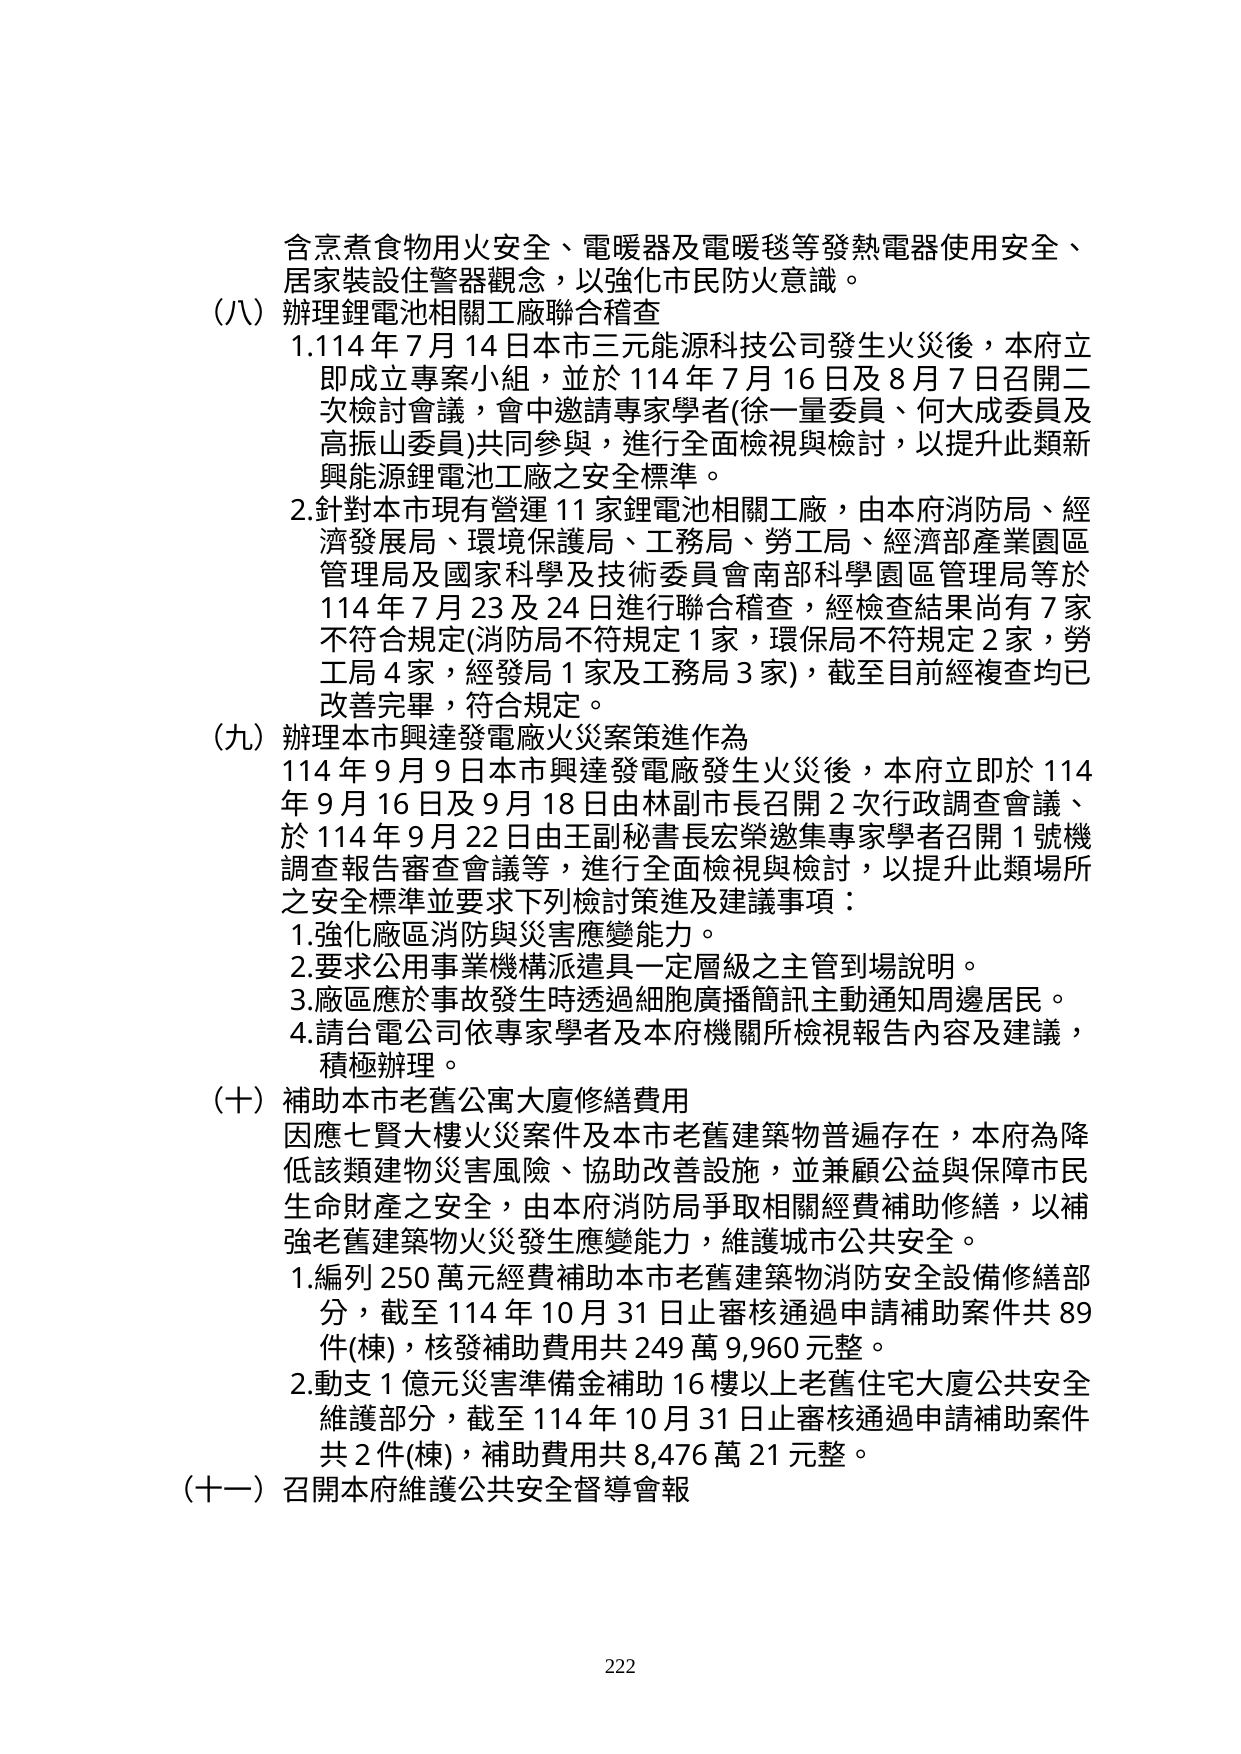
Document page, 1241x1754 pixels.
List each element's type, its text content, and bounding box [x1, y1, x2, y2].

text 2.針對本市現有營運11家鋰電池相關工廠，由本府消防局、經濟發展局、環境保護局、工務局、勞工局、經濟部產業園區管理局及國家科學及技術委員會南部科學園區管理局等於114年7月23及24日進行聯合稽查，經檢查結果尚有7家不符合規定(消防局不符規定1家，環保局不符規定2家，勞工局4家，經發局1家及工務局3家)，截至目前經複查均已改善完畢，符合規定。 [289, 494, 1092, 723]
text （八）辦理鋰電池相關工廠聯合稽查 [195, 298, 1092, 330]
text 4.請台電公司依專家學者及本府機關所檢視報告內容及建議，積極辦理。 [289, 1017, 1092, 1083]
text （十）補助本市老舊公寓大廈修繕費用 [195, 1083, 1092, 1118]
text 因應七賢大樓火災案件及本市老舊建築物普遍存在，本府為降低該類建物災害風險、協助改善設施，並兼顧公益與保障市民生命財產之安全，由本府消防局爭取相關經費補助修繕，以補強老舊建築物火災發生應變能力，維護城市公共安全。 [283, 1118, 1092, 1260]
subtitle （十一）召開本府維護公共安全督導會報 [165, 1472, 1092, 1508]
text 114年9月9日本市興達發電廠發生火災後，本府立即於114年9月16日及9月18日由林副市長召開2次行政調查會議、於114年9月22日由王副秘書長宏榮邀集專家學者召開1號機調查報告審查會議等，進行全面檢視與檢討，以提升此類場所之安全標準並要求下列檢討策進及建議事項： [281, 756, 1092, 919]
text （九）辦理本市興達發電廠火災案策進作為 [195, 723, 1092, 756]
text 1.編列250萬元經費補助本市老舊建築物消防安全設備修繕部分，截至114年10月31日止審核通過申請補助案件共89件(棟)，核發補助費用共249萬9,960元整。 [289, 1260, 1092, 1366]
text 1.強化廠區消防與災害應變能力。 [289, 919, 1092, 952]
text 2.要求公用事業機構派遣具一定層級之主管到場說明。 [289, 952, 1092, 984]
text 3.廠區應於事故發生時透過細胞廣播簡訊主動通知周邊居民。 [289, 984, 1092, 1017]
text 2.動支1億元災害準備金補助16樓以上老舊住宅大廈公共安全維護部分，截至114年10月31日止審核通過申請補助案件共2件(棟)，補助費用共8,476萬21元整。 [289, 1366, 1092, 1472]
text 含烹煮食物用火安全、電暖器及電暖毯等發熱電器使用安全、居家裝設住警器觀念，以強化市民防火意識。 [283, 232, 1092, 298]
text 1.114年7月14日本市三元能源科技公司發生火災後，本府立即成立專案小組，並於114年7月16日及8月7日召開二次檢討會議，會中邀請專家學者(徐一量委員、何大成委員及高振山委員)共同參與，進行全面檢視與檢討，以提升此類新興能源鋰電池工廠之安全標準。 [289, 330, 1092, 494]
